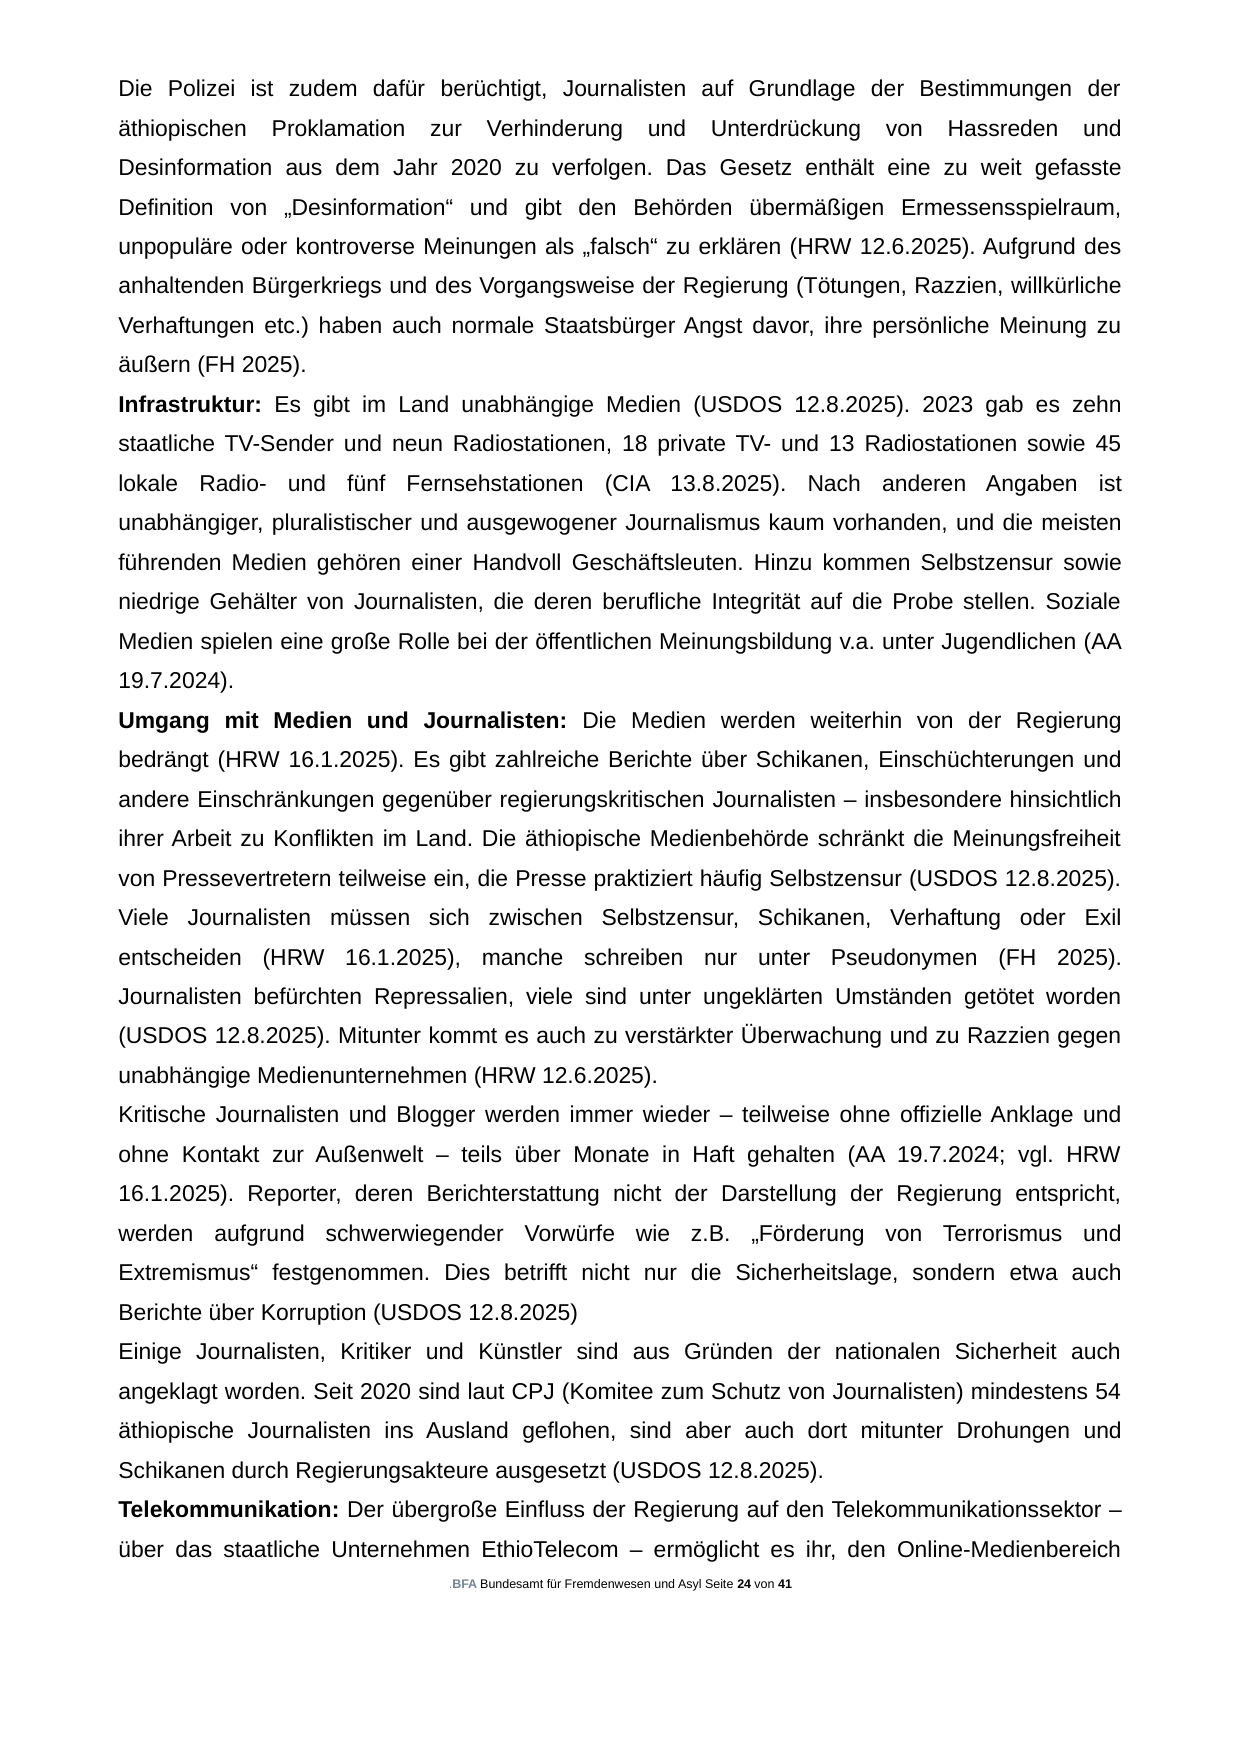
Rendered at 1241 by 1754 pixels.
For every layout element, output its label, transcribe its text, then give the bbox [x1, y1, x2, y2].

text Die Polizei ist zudem dafür berüchtigt, Journalisten auf Grundlage der Bestimmungen der äthiopischen Proklamation zur Verhinderung und Unterdrückung von Hassreden und Desinformation aus dem Jahr 2020 zu verfolgen. Das Gesetz enthält eine zu weit gefasste Definition von „Desinformation“ und gibt den Behörden übermäßigen Ermessensspielraum, unpopuläre oder kontroverse Meinungen als „falsch“ zu erklären (HRW 12.6.2025). Aufgrund des anhaltenden Bürgerkriegs und des Vorgangsweise der Regierung (Tötungen, Razzien, willkürliche Verhaftungen etc.) haben auch normale Staatsbürger Angst davor, ihre persönliche Meinung zu äußern (FH 2025). [118, 75, 1122, 378]
text Einige Journalisten, Kritiker und Künstler sind aus Gründen der nationalen Sicherheit auch angeklagt worden. Seit 2020 sind laut CPJ (Komitee zum Schutz von Journalisten) mindestens 54 äthiopische Journalisten ins Ausland geflohen, sind aber auch dort mitunter Drohungen und Schikanen durch Regierungsakteure ausgesetzt (USDOS 12.8.2025). [118, 1338, 1122, 1483]
text Kritische Journalisten und Blogger werden immer wieder – teilweise ohne offizielle Anklage und ohne Kontakt zur Außenwelt – teils über Monate in Haft gehalten (AA 19.7.2024; vgl. HRW 16.1.2025). Reporter, deren Berichterstattung nicht der Darstellung der Regierung entspricht, werden aufgrund schwerwiegender Vorwürfe wie z.B. „Förderung von Terrorismus und Extremismus“ festgenommen. Dies betrifft nicht nur die Sicherheitslage, sondern etwa auch Berichte über Korruption (USDOS 12.8.2025) [118, 1101, 1122, 1325]
text Telekommunikation: Der übergroße Einfluss der Regierung auf den Telekommunikationssektor – über das staatliche Unternehmen EthioTelecom – ermöglicht es ihr, den Online-Medienbereich [118, 1496, 1122, 1562]
text Infrastruktur: Es gibt im Land unabhängige Medien (USDOS 12.8.2025). 2023 gab es zehn staatliche TV-Sender und neun Radiostationen, 18 private TV- und 13 Radiostationen sowie 45 lokale Radio- und fünf Fernsehstationen (CIA 13.8.2025). Nach anderen Angaben ist unabhängiger, pluralistischer und ausgewogener Journalismus kaum vorhanden, und die meisten führenden Medien gehören einer Handvoll Geschäftsleuten. Hinzu kommen Selbstzensur sowie niedrige Gehälter von Journalisten, die deren berufliche Integrität auf die Probe stellen. Soziale Medien spielen eine große Rolle bei der öffentlichen Meinungsbildung v.a. unter Jugendlichen (AA 19.7.2024). [118, 391, 1122, 693]
text Umgang mit Medien und Journalisten: Die Medien werden weiterhin von der Regierung bedrängt (HRW 16.1.2025). Es gibt zahlreiche Berichte über Schikanen, Einschüchterungen und andere Einschränkungen gegenüber regierungskritischen Journalisten – insbesondere hinsichtlich ihrer Arbeit zu Konflikten im Land. Die äthiopische Medienbehörde schränkt die Meinungsfreiheit von Pressevertretern teilweise ein, die Presse praktiziert häufig Selbstzensur (USDOS 12.8.2025). Viele Journalisten müssen sich zwischen Selbstzensur, Schikanen, Verhaftung oder Exil entscheiden (HRW 16.1.2025), manche schreiben nur unter Pseudonymen (FH 2025). Journalisten befürchten Repressalien, viele sind unter ungeklärten Umständen getötet worden (USDOS 12.8.2025). Mitunter kommt es auch zu verstärkter Überwachung und zu Razzien gegen unabhängige Medienunternehmen (HRW 12.6.2025). [118, 707, 1122, 1088]
